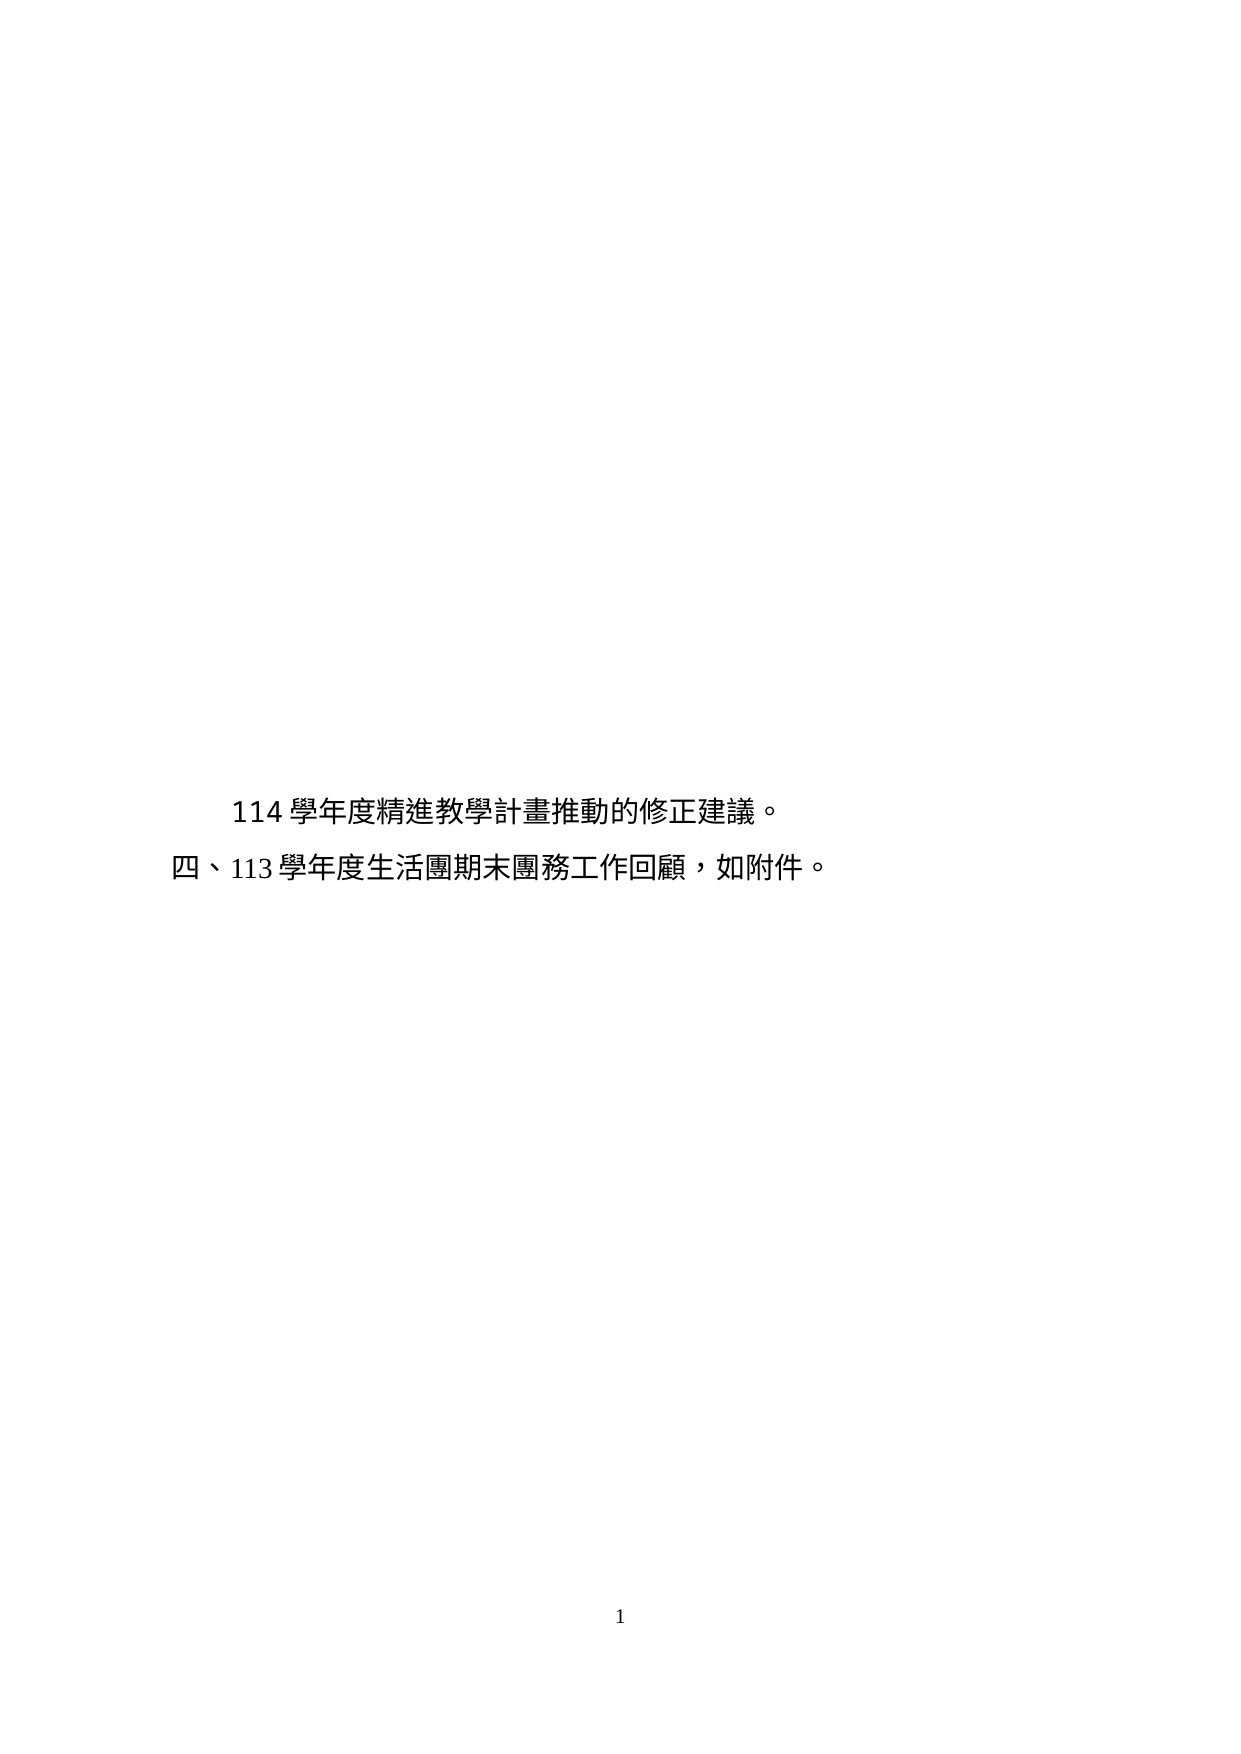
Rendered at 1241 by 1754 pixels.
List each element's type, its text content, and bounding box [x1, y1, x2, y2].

text 四、113學年度生活團期末團務工作回顧，如附件。 [171, 833, 1128, 889]
text 114學年度精進教學計畫推動的修正建議。 [171, 777, 1128, 833]
